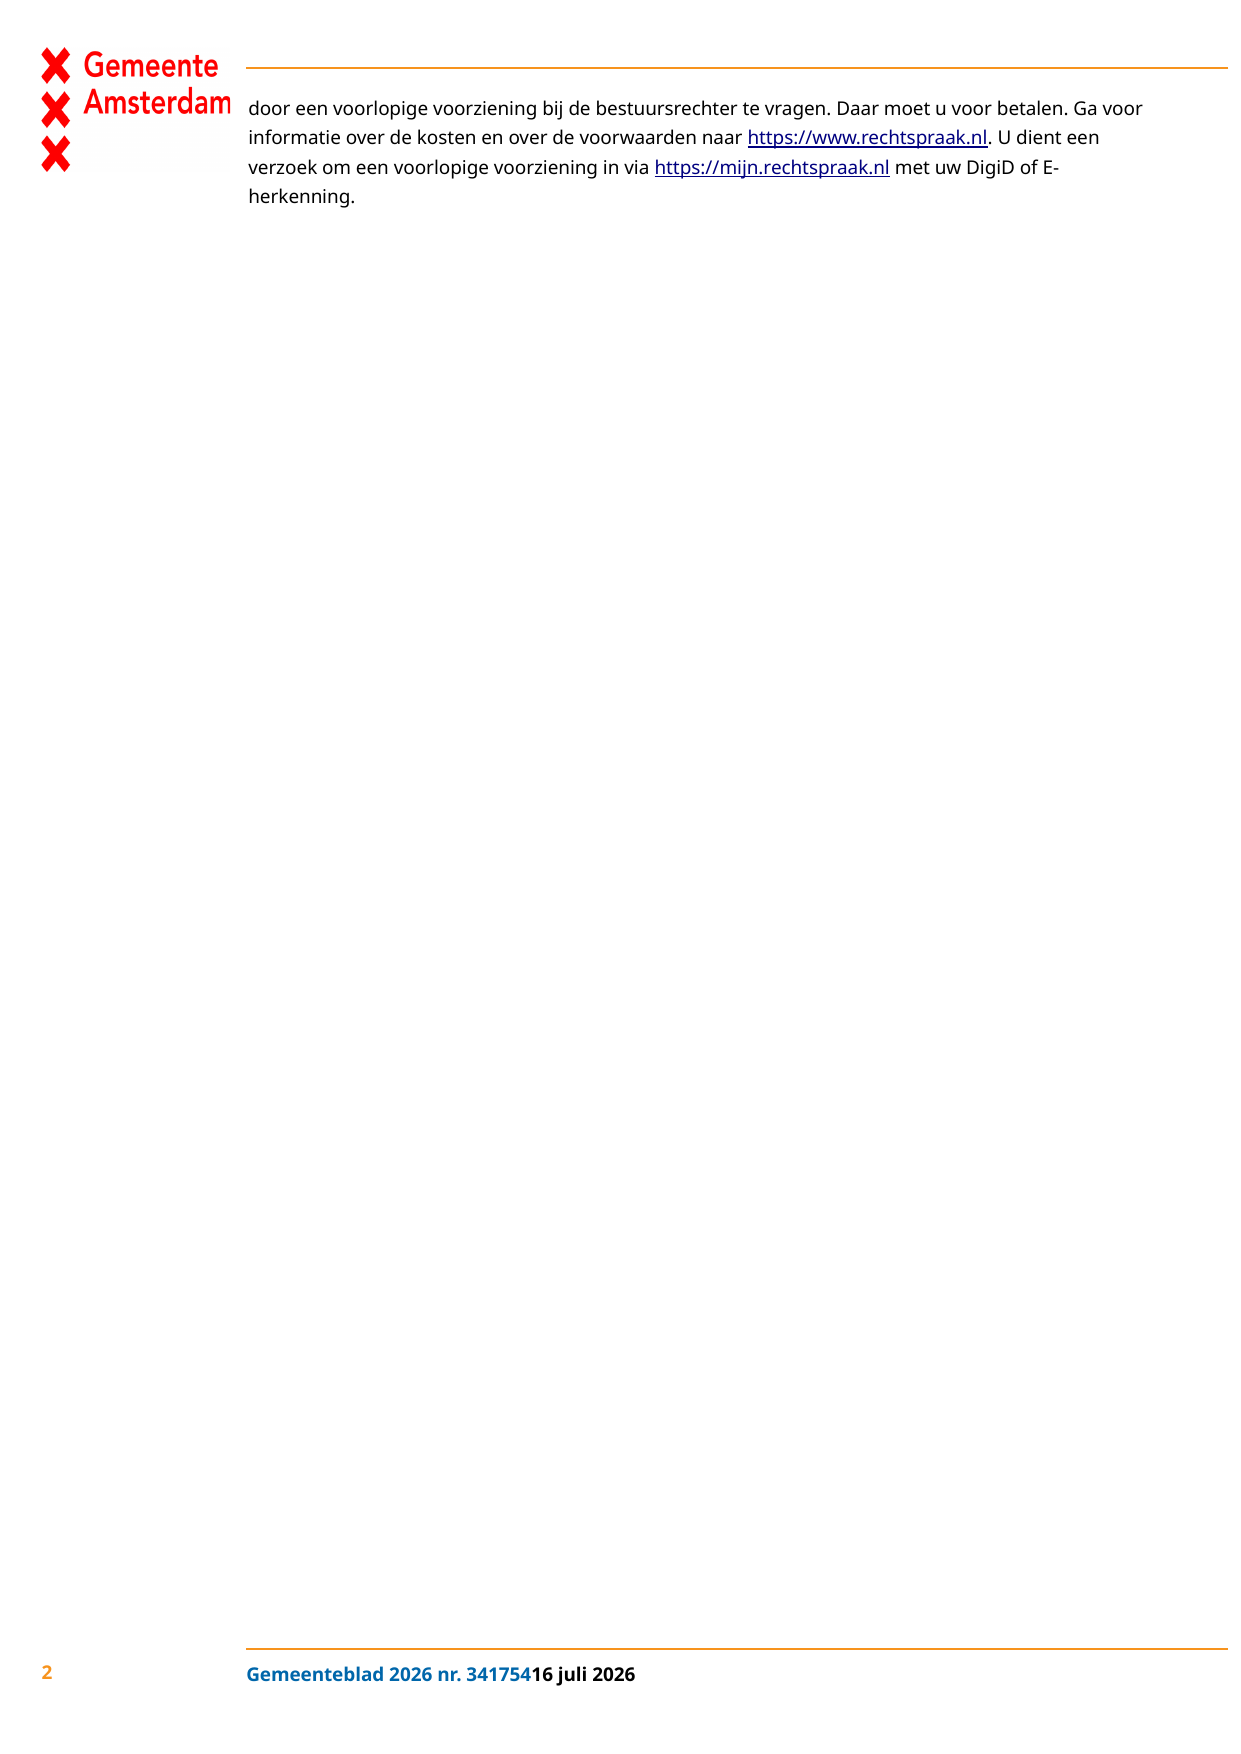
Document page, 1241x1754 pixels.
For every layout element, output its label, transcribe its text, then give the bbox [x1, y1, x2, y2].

picture [41, 47, 231, 172]
text door een voorlopige voorziening bij de bestuursrechter te vragen. Daar moet u voor betalen. Ga voor informatie over de kosten en over de voorwaarden naar https://www.rechtspraak.nl. U dient een verzoek om een voorlopige voorziening in via https://mijn.rechtspraak.nl met uw DigiD of E-herkenning. [248, 95, 1152, 209]
